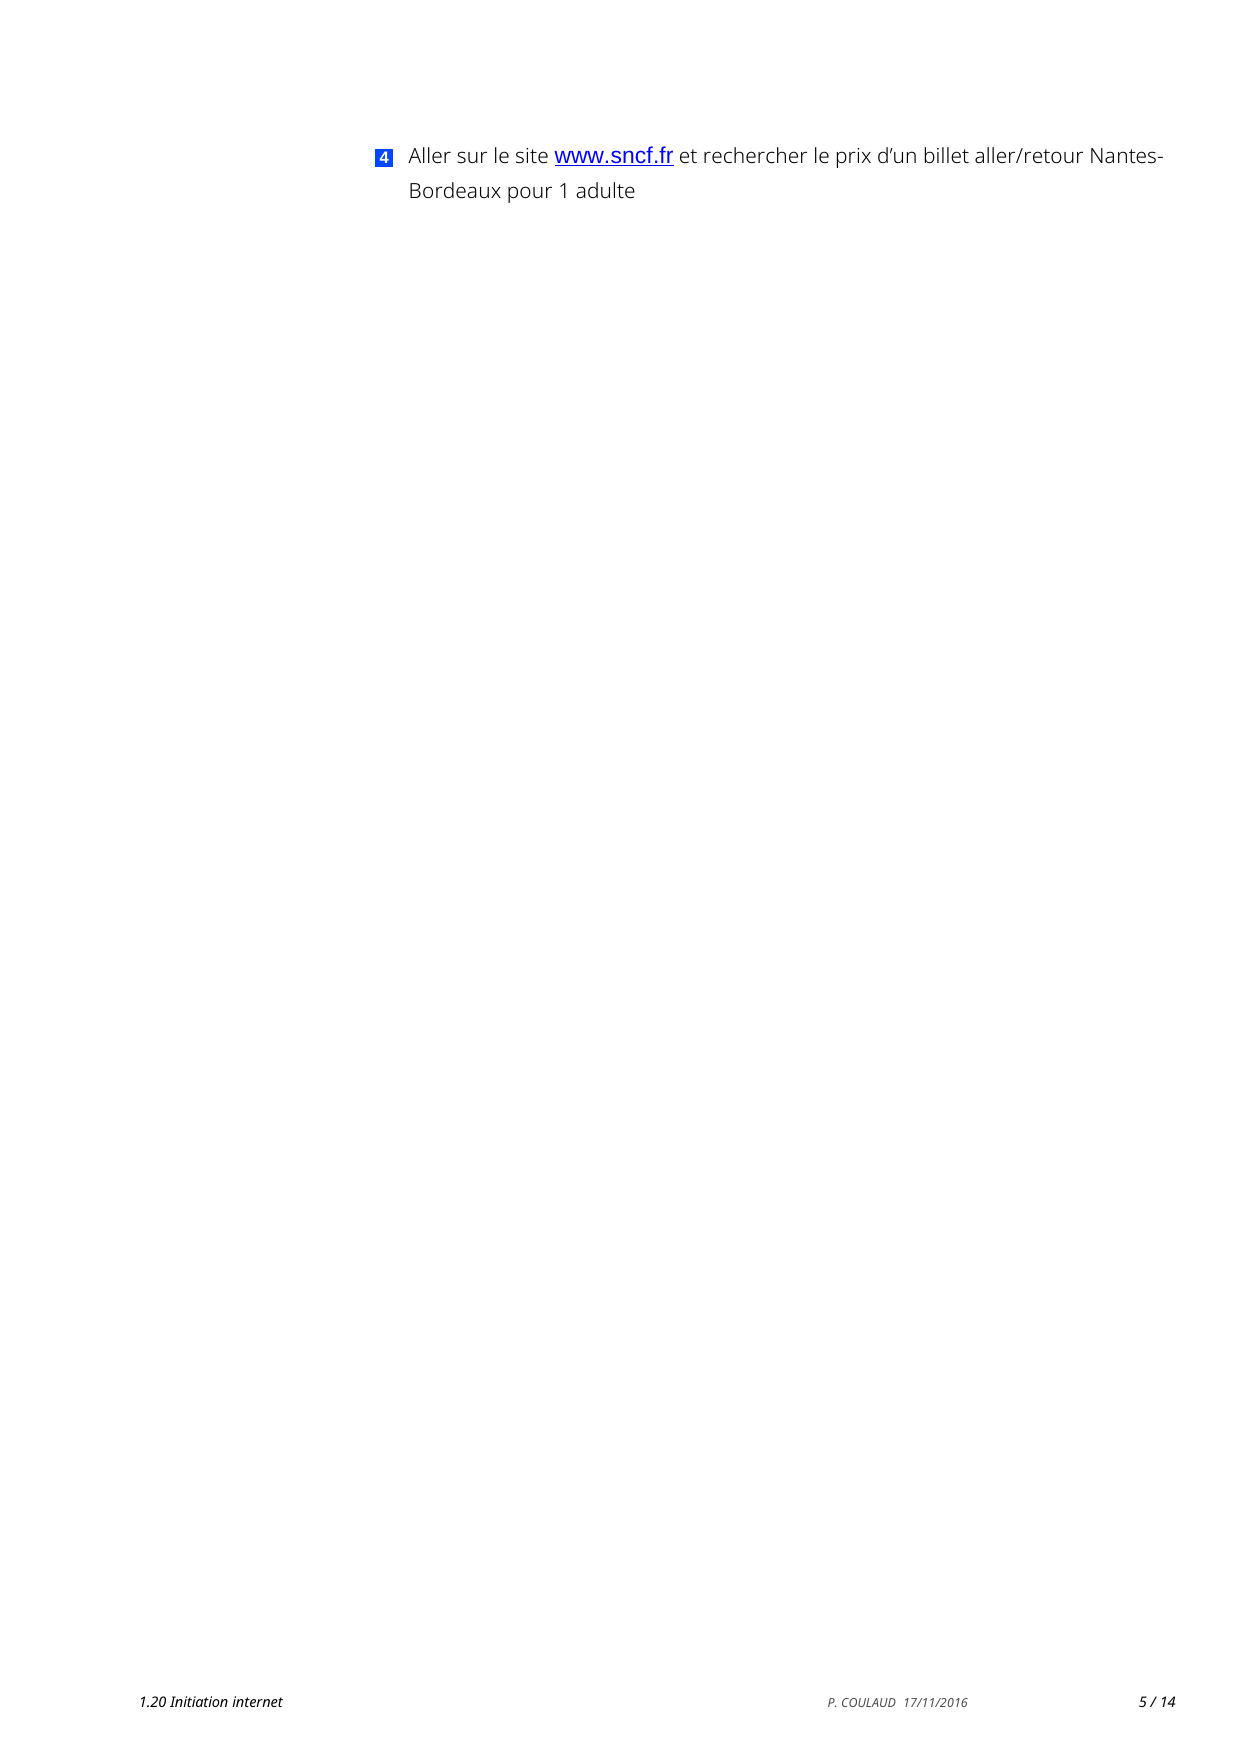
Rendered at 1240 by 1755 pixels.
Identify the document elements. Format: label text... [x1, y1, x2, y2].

list Aller sur le site www.sncf.fr et rechercher le prix d’un billet aller/retour Nantes-Bordeaux pour 1 adulte [375, 141, 1177, 204]
